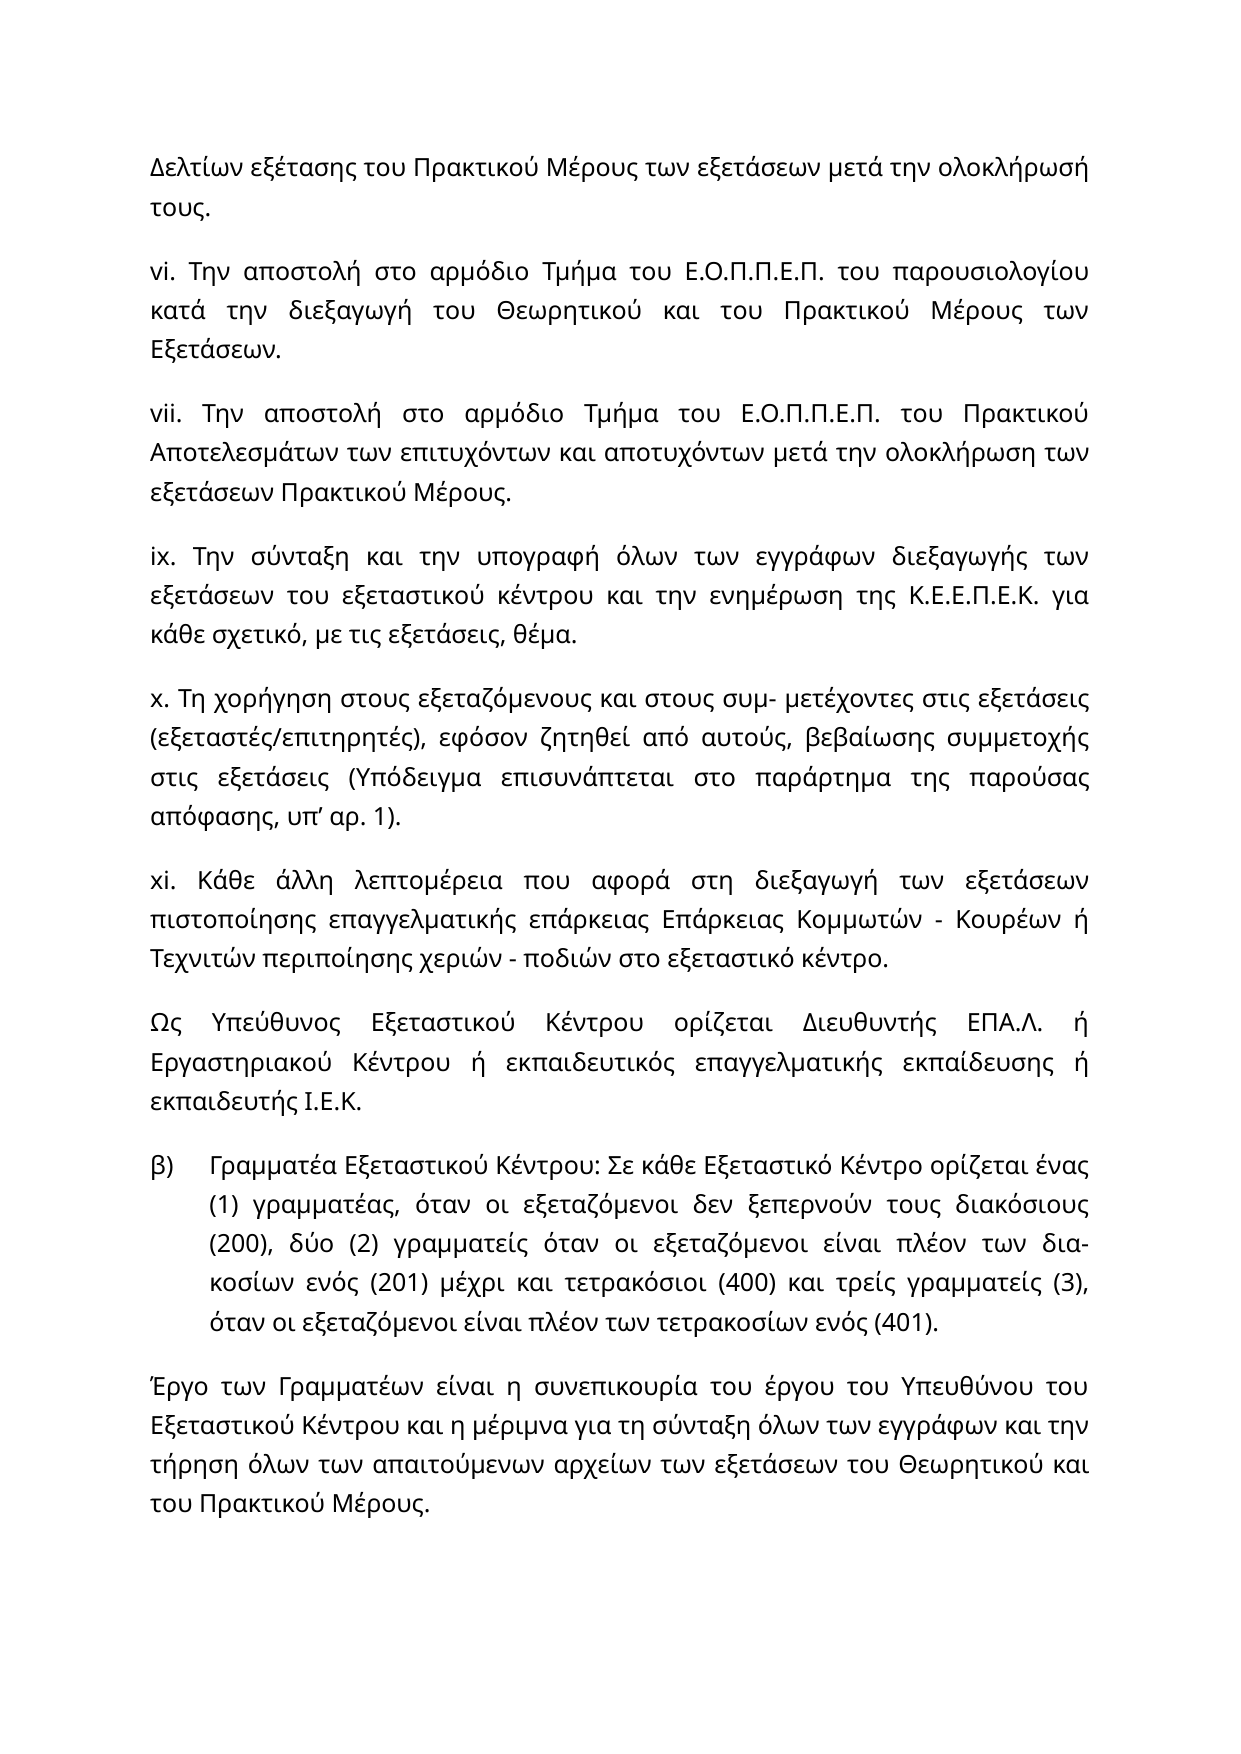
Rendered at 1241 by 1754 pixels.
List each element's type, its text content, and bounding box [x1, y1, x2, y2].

list β) Γραμματέα Εξεταστικού Κέντρου: Σε κάθε Εξεταστικό Κέντρο ορίζεται ένας (1) γραμματέας, όταν οι εξεταζόμενοι δεν ξεπερνούν τους διακόσιους (200), δύο (2) γραμματείς όταν οι εξεταζόμενοι είναι πλέον των δια- κοσίων ενός (201) μέχρι και τετρακόσιοι (400) και τρείς γραμματείς (3), όταν οι εξεταζόμενοι είναι πλέον των τετρακοσίων ενός (401). [150, 1147, 1090, 1338]
text vi. Την αποστολή στο αρμόδιο Τμήμα του Ε.Ο.Π.Π.Ε.Π. του παρουσιολογίου κατά την διεξαγωγή του Θεωρητικού και του Πρακτικού Μέρους των Εξετάσεων. [150, 253, 1090, 366]
text Ως Υπεύθυνος Εξεταστικού Κέντρου ορίζεται Διευθυντής ΕΠΑ.Λ. ή Εργαστηριακού Κέντρου ή εκπαιδευτικός επαγγελματικής εκπαίδευσης ή εκπαιδευτής Ι.Ε.Κ. [150, 1005, 1090, 1117]
text Δελτίων εξέτασης του Πρακτικού Μέρους των εξετάσεων μετά την ολοκλήρωσή τους. [150, 150, 1090, 223]
text ix. Την σύνταξη και την υπογραφή όλων των εγγράφων διεξαγωγής των εξετάσεων του εξεταστικού κέντρου και την ενημέρωση της Κ.Ε.Ε.Π.Ε.Κ. για κάθε σχετικό, με τις εξετάσεις, θέμα. [150, 538, 1090, 651]
text vii. Την αποστολή στο αρμόδιο Τμήμα του Ε.Ο.Π.Π.Ε.Π. του Πρακτικού Αποτελεσμάτων των επιτυχόντων και αποτυχόντων μετά την ολοκλήρωση των εξετάσεων Πρακτικού Μέρους. [150, 396, 1090, 508]
text Έργο των Γραμματέων είναι η συνεπικουρία του έργου του Υπευθύνου του Εξεταστικού Κέντρου και η μέριμνα για τη σύνταξη όλων των εγγράφων και την τήρηση όλων των απαιτούμενων αρχείων των εξετάσεων του Θεωρητικού και του Πρακτικού Μέρους. [150, 1368, 1090, 1520]
text xi. Κάθε άλλη λεπτομέρεια που αφορά στη διεξαγωγή των εξετάσεων πιστοποίησης επαγγελματικής επάρκειας Επάρκειας Κομμωτών - Κουρέων ή Τεχνιτών περιποίησης χεριών - ποδιών στο εξεταστικό κέντρο. [150, 862, 1090, 975]
text x. Τη χορήγηση στους εξεταζόμενους και στους συμ- μετέχοντες στις εξετάσεις (εξεταστές/επιτηρητές), εφόσον ζητηθεί από αυτούς, βεβαίωσης συμμετοχής στις εξετάσεις (Υπόδειγμα επισυνάπτεται στο παράρτημα της παρούσας απόφασης, υπ’ αρ. 1). [150, 681, 1090, 832]
